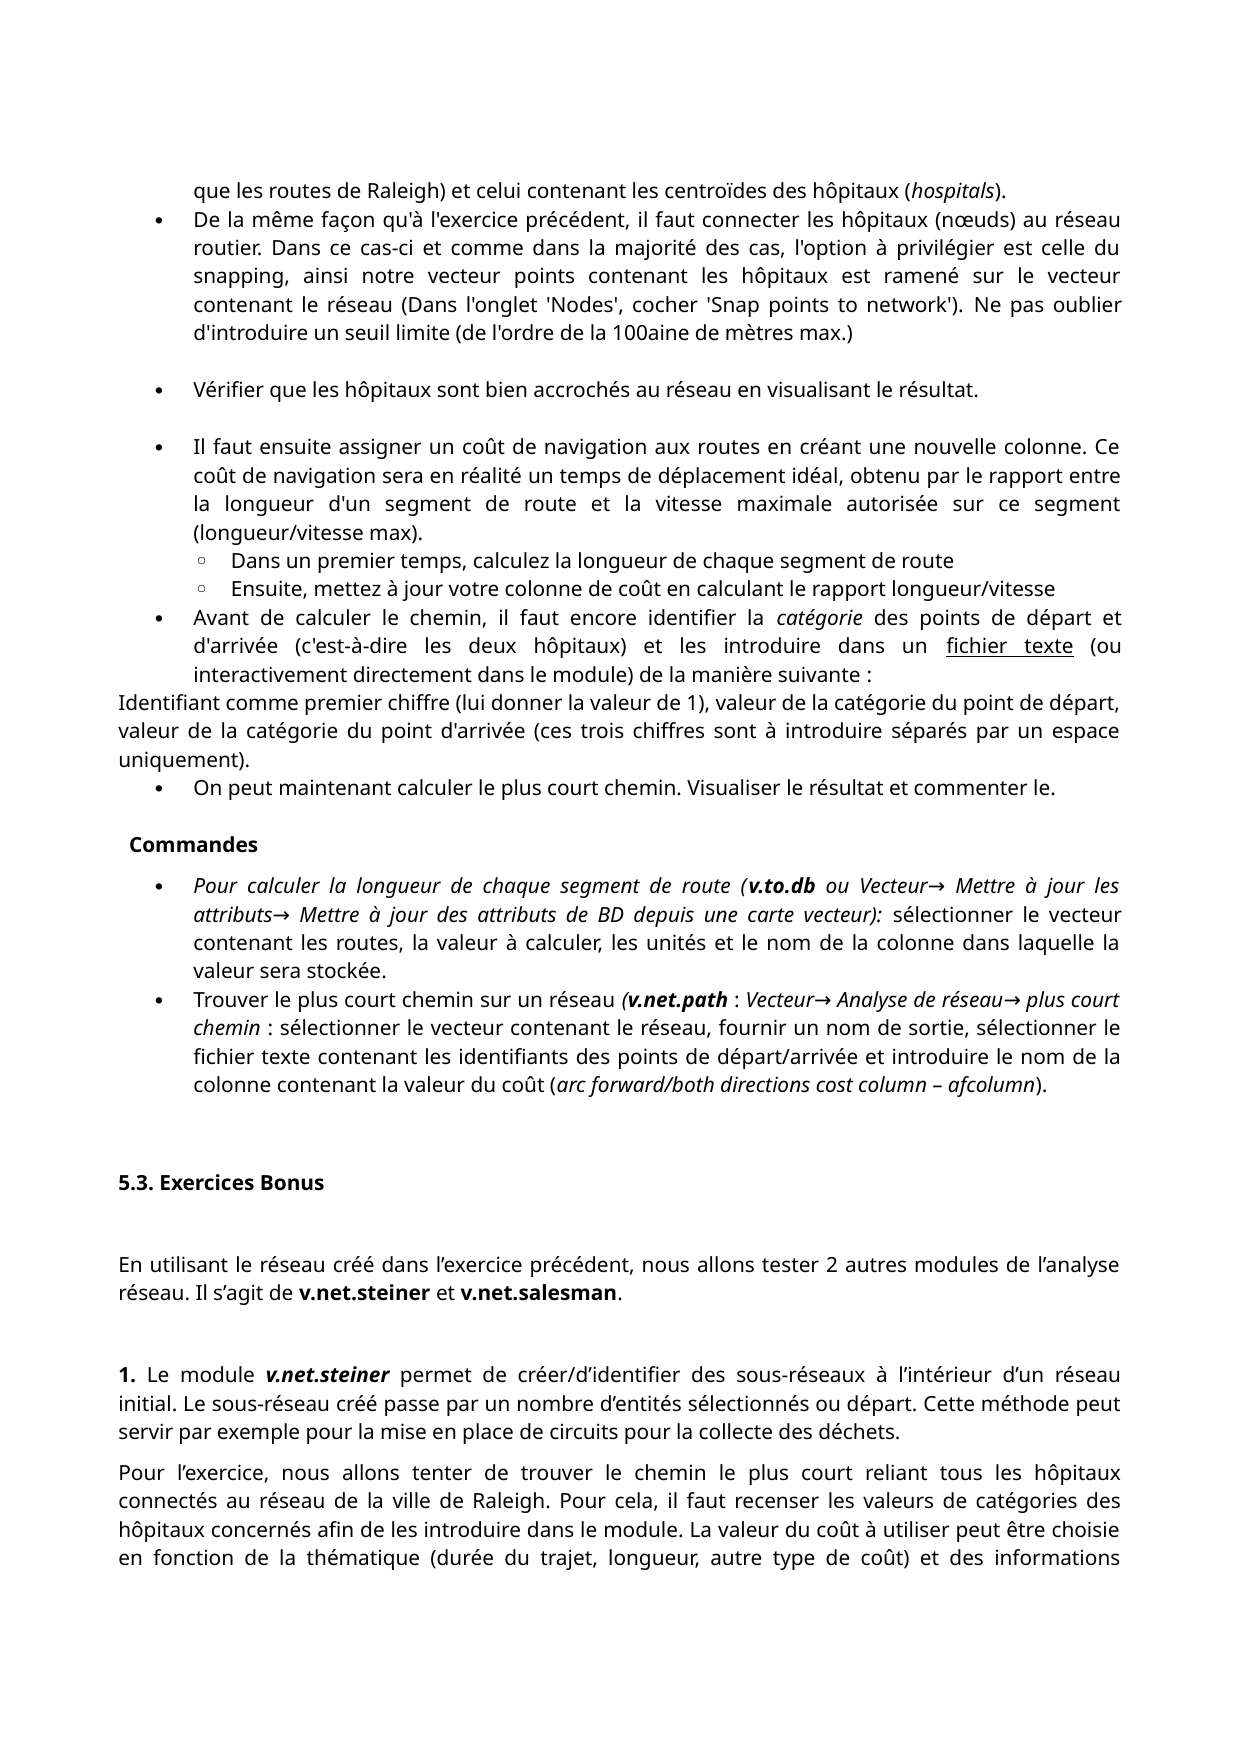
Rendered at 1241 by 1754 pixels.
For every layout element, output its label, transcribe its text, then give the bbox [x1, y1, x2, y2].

list Trouver le plus court chemin sur un réseau (v.net.path : Vecteur→ Analyse de réseau→ plus court chemin : sélectionner le vecteur contenant le réseau, fournir un nom de sortie, sélectionner le fichier texte contenant les identifiants des points de départ/arrivée et introduire le nom de la colonne contenant la valeur du coût (arc forward/both directions cost column – afcolumn). [156, 985, 1122, 1099]
text 5.3. Exercices Bonus [118, 1168, 1122, 1197]
list Avant de calculer le chemin, il faut encore identifier la catégorie des points de départ et d'arrivée (c'est-à-dire les deux hôpitaux) et les introduire dans un fichier texte (ou interactivement directement dans le module) de la manière suivante : [156, 603, 1122, 688]
list Ensuite, mettez à jour votre colonne de coût en calculant le rapport longueur/vitesse [193, 574, 1122, 603]
list De la même façon qu'à l'exercice précédent, il faut connecter les hôpitaux (nœuds) au réseau routier. Dans ce cas-ci et comme dans la majorité des cas, l'option à privilégier est celle du snapping, ainsi notre vecteur points contenant les hôpitaux est ramené sur le vecteur contenant le réseau (Dans l'onglet 'Nodes', cocher 'Snap points to network'). Ne pas oublier d'introduire un seuil limite (de l'ordre de la 100aine de mètres max.) [156, 205, 1122, 347]
list On peut maintenant calculer le plus court chemin. Visualiser le résultat et commenter le. [156, 773, 1122, 802]
text 1. Le module v.net.steiner permet de créer/d’identifier des sous-réseaux à l’intérieur d’un réseau initial. Le sous-réseau créé passe par un nombre d’entités sélectionnés ou départ. Cette méthode peut servir par exemple pour la mise en place de circuits pour la collecte des déchets. [118, 1360, 1122, 1446]
list Dans un premier temps, calculez la longueur de chaque segment de route [193, 546, 1122, 574]
list Il faut ensuite assigner un coût de navigation aux routes en créant une nouvelle colonne. Ce coût de navigation sera en réalité un temps de déplacement idéal, obtenu par le rapport entre la longueur d'un segment de route et la vitesse maximale autorisée sur ce segment (longueur/vitesse max). [156, 432, 1122, 546]
text Identifiant comme premier chiffre (lui donner la valeur de 1), valeur de la catégorie du point de départ, valeur de la catégorie du point d'arrivée (ces trois chiffres sont à introduire séparés par un espace uniquement). [118, 688, 1122, 773]
list Pour calculer la longueur de chaque segment de route (v.to.db ou Vecteur→ Mettre à jour les attributs→ Mettre à jour des attributs de BD depuis une carte vecteur): sélectionner le vecteur contenant les routes, la valeur à calculer, les unités et le nom de la colonne dans laquelle la valeur sera stockée. [156, 871, 1122, 985]
text Pour l’exercice, nous allons tenter de trouver le chemin le plus court reliant tous les hôpitaux connectés au réseau de la ville de Raleigh. Pour cela, il faut recenser les valeurs de catégories des hôpitaux concernés afin de les introduire dans le module. La valeur du coût à utiliser peut être choisie en fonction de la thématique (durée du trajet, longueur, autre type de coût) et des informations [118, 1458, 1122, 1572]
text En utilisant le réseau créé dans l’exercice précédent, nous allons tester 2 autres modules de l’analyse réseau. Il s’agit de v.net.steiner et v.net.salesman. [118, 1250, 1122, 1307]
text Commandes [118, 830, 1122, 859]
list que les routes de Raleigh) et celui contenant les centroïdes des hôpitaux (hospitals). [156, 176, 1122, 205]
list Vérifier que les hôpitaux sont bien accrochés au réseau en visualisant le résultat. [156, 375, 1122, 404]
